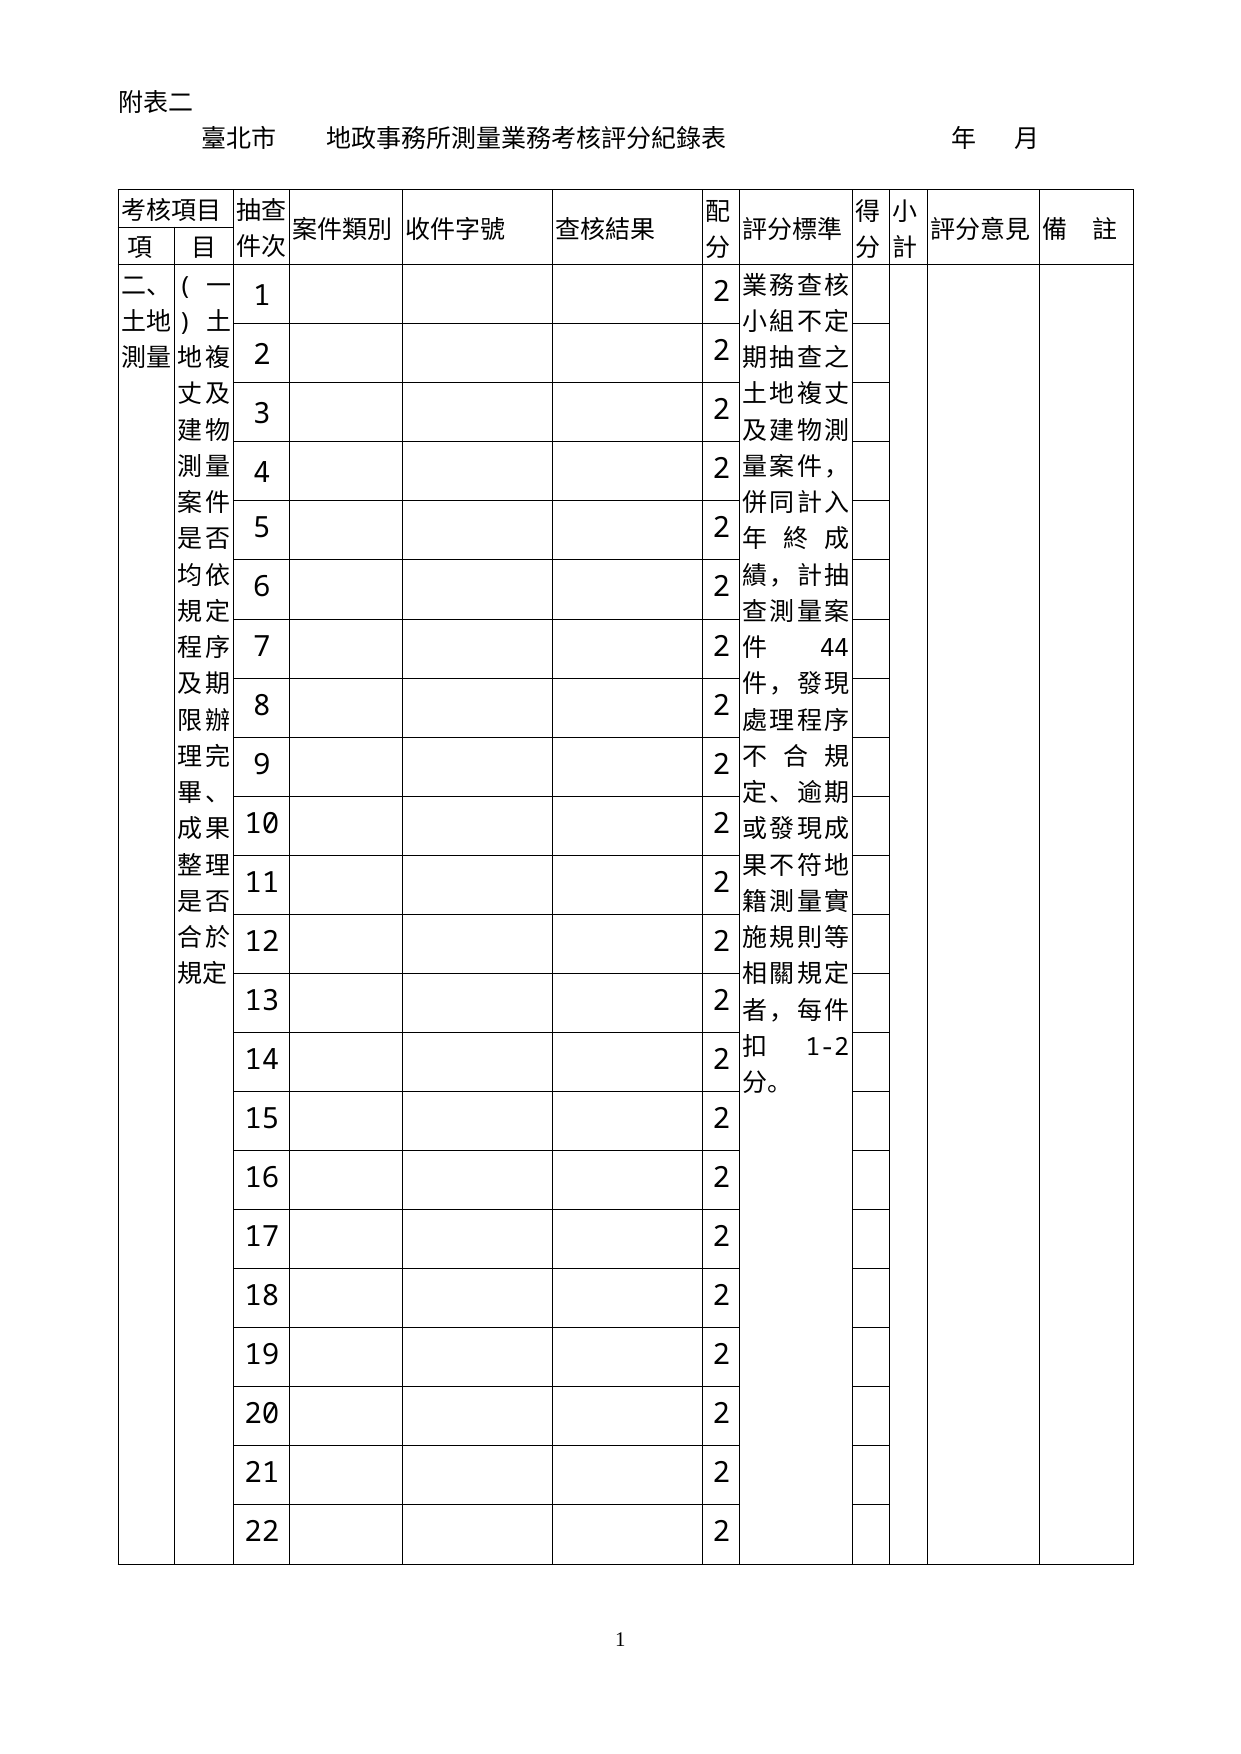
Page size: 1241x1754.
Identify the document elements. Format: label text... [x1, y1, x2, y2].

table_cell 1 [234, 265, 289, 323]
table_cell [290, 324, 402, 382]
table_cell [853, 1210, 889, 1268]
table_cell [553, 915, 702, 973]
text 附表二 [118, 83, 1122, 119]
table_cell 21 [234, 1446, 289, 1504]
table_cell 2 [703, 620, 739, 677]
table_header 備 註 [1040, 190, 1133, 264]
table_header 抽查 件次 [234, 190, 289, 264]
table_cell [290, 974, 402, 1032]
table_cell [290, 915, 402, 973]
table_cell [403, 915, 552, 973]
table_cell [290, 501, 402, 559]
table_cell 4 [234, 442, 289, 500]
table_cell [290, 1387, 402, 1445]
table_header 案件類別 [290, 190, 402, 264]
table_cell 2 [703, 1033, 739, 1091]
table_cell 2 [703, 501, 739, 559]
table_cell [290, 1210, 402, 1268]
table_cell [403, 679, 552, 737]
table_header 評分意見 [928, 190, 1039, 264]
table_cell [403, 620, 552, 677]
table_cell [853, 1033, 889, 1091]
table_cell [553, 1269, 702, 1327]
table_cell 2 [703, 1328, 739, 1386]
table_cell [853, 1328, 889, 1386]
table_cell 2 [703, 560, 739, 618]
table_cell [290, 265, 402, 323]
table_cell [403, 442, 552, 500]
table_cell [290, 620, 402, 677]
table_cell 13 [234, 974, 289, 1032]
table_cell [928, 265, 1039, 1563]
table_cell 15 [234, 1092, 289, 1150]
table_cell [853, 974, 889, 1032]
table_cell 2 [703, 383, 739, 441]
table_cell [403, 738, 552, 796]
table_cell 項 [119, 228, 174, 264]
table_cell 5 [234, 501, 289, 559]
table_cell 10 [234, 797, 289, 855]
table_cell [290, 797, 402, 855]
table_cell [403, 1151, 552, 1209]
table_cell [853, 265, 889, 323]
table_cell 2 [703, 324, 739, 382]
table_cell 12 [234, 915, 289, 973]
table_cell [553, 974, 702, 1032]
table_header 評分標準 [740, 190, 852, 264]
table_cell [403, 856, 552, 914]
table_cell [890, 265, 927, 1563]
table_cell [290, 560, 402, 618]
table_cell [553, 442, 702, 500]
table_cell [853, 620, 889, 677]
table_cell [553, 1092, 702, 1150]
table_cell [403, 324, 552, 382]
table_cell [290, 1269, 402, 1327]
table_cell [853, 383, 889, 441]
table_cell [853, 560, 889, 618]
table_cell 18 [234, 1269, 289, 1327]
table_cell [290, 1505, 402, 1563]
table_cell [853, 915, 889, 973]
table_cell 6 [234, 560, 289, 618]
table_cell [403, 1033, 552, 1091]
table_cell 2 [703, 915, 739, 973]
table_cell 2 [703, 442, 739, 500]
table_cell [553, 1151, 702, 1209]
table_cell 2 [703, 797, 739, 855]
table_cell 2 [703, 856, 739, 914]
table_cell 2 [703, 1446, 739, 1504]
table_cell [853, 501, 889, 559]
table_cell [403, 1387, 552, 1445]
table_cell [290, 442, 402, 500]
table_cell [403, 974, 552, 1032]
table_cell [553, 1505, 702, 1563]
table_cell [553, 501, 702, 559]
text 臺北市 地政事務所測量業務考核評分紀錄表 年 月 [118, 119, 1122, 155]
table_cell [403, 1210, 552, 1268]
table_cell [403, 1328, 552, 1386]
table_cell [853, 1269, 889, 1327]
table_cell 14 [234, 1033, 289, 1091]
table_cell 二、 土地 測量 [119, 265, 174, 1563]
table_cell 2 [703, 1269, 739, 1327]
table_cell [290, 1446, 402, 1504]
table_cell [290, 1151, 402, 1209]
table_cell [1040, 265, 1133, 1563]
table_cell [553, 620, 702, 677]
table_cell [553, 383, 702, 441]
table_cell [553, 265, 702, 323]
table_cell [853, 1151, 889, 1209]
table_cell 22 [234, 1505, 289, 1563]
table_cell [403, 797, 552, 855]
table_cell [403, 1505, 552, 1563]
table_cell 8 [234, 679, 289, 737]
table_cell [290, 1328, 402, 1386]
table_cell [290, 679, 402, 737]
table_cell [403, 265, 552, 323]
table_cell 2 [703, 974, 739, 1032]
table_cell [853, 797, 889, 855]
table_cell [553, 560, 702, 618]
table_cell [553, 1210, 702, 1268]
table_cell [553, 679, 702, 737]
table_cell (一)土地複丈及建物測量案件是否均依規定程序及期限辦理完畢、成果整理是否合於規定 [175, 265, 233, 1563]
table_cell 2 [703, 1505, 739, 1563]
table_cell 目 [175, 228, 233, 264]
table_cell 20 [234, 1387, 289, 1445]
table_cell [553, 797, 702, 855]
table_cell [553, 738, 702, 796]
table_cell [403, 560, 552, 618]
table_cell 19 [234, 1328, 289, 1386]
table_cell [290, 1092, 402, 1150]
table_header 得 分 [853, 190, 889, 264]
table_cell 2 [703, 1151, 739, 1209]
table_header 配 分 [703, 190, 739, 264]
table_cell 2 [703, 1210, 739, 1268]
table_cell 2 [703, 738, 739, 796]
table_cell 11 [234, 856, 289, 914]
table_cell [853, 679, 889, 737]
table_cell [853, 442, 889, 500]
table_cell [853, 1505, 889, 1563]
table_cell [553, 856, 702, 914]
table_cell [403, 1446, 552, 1504]
table_cell 7 [234, 620, 289, 677]
table_cell [290, 738, 402, 796]
table_header 查核結果 [553, 190, 702, 264]
table_header 小 計 [890, 190, 927, 264]
table_cell 3 [234, 383, 289, 441]
table_cell [553, 1328, 702, 1386]
table_cell 17 [234, 1210, 289, 1268]
table_cell [853, 856, 889, 914]
table_cell [553, 1387, 702, 1445]
table_cell 業務查核小組不定期抽查之土地複丈及建物測量案件，併同計入年終成績，計抽查測量案件44件，發現處理程序不合規定、逾期或發現成果不符地籍測量實施規則等相關規定者，每件扣1-2分。 [740, 265, 852, 1563]
table_cell [853, 1446, 889, 1504]
table_cell 2 [703, 679, 739, 737]
table_cell 2 [703, 1092, 739, 1150]
table_cell 9 [234, 738, 289, 796]
table_cell 2 [703, 1387, 739, 1445]
table_cell [403, 1269, 552, 1327]
table_cell [290, 856, 402, 914]
table_cell [853, 1092, 889, 1150]
table_cell [853, 1387, 889, 1445]
table_cell [403, 501, 552, 559]
table_cell [553, 1033, 702, 1091]
table_cell [403, 383, 552, 441]
table_header 考核項目 [119, 190, 233, 227]
table_cell [290, 1033, 402, 1091]
table_cell [553, 1446, 702, 1504]
table_header 收件字號 [403, 190, 552, 264]
table_cell [853, 324, 889, 382]
table_cell 2 [703, 265, 739, 323]
table_cell 2 [234, 324, 289, 382]
table_cell [553, 324, 702, 382]
table_cell 16 [234, 1151, 289, 1209]
table_cell [290, 383, 402, 441]
table_cell [403, 1092, 552, 1150]
table_cell [853, 738, 889, 796]
